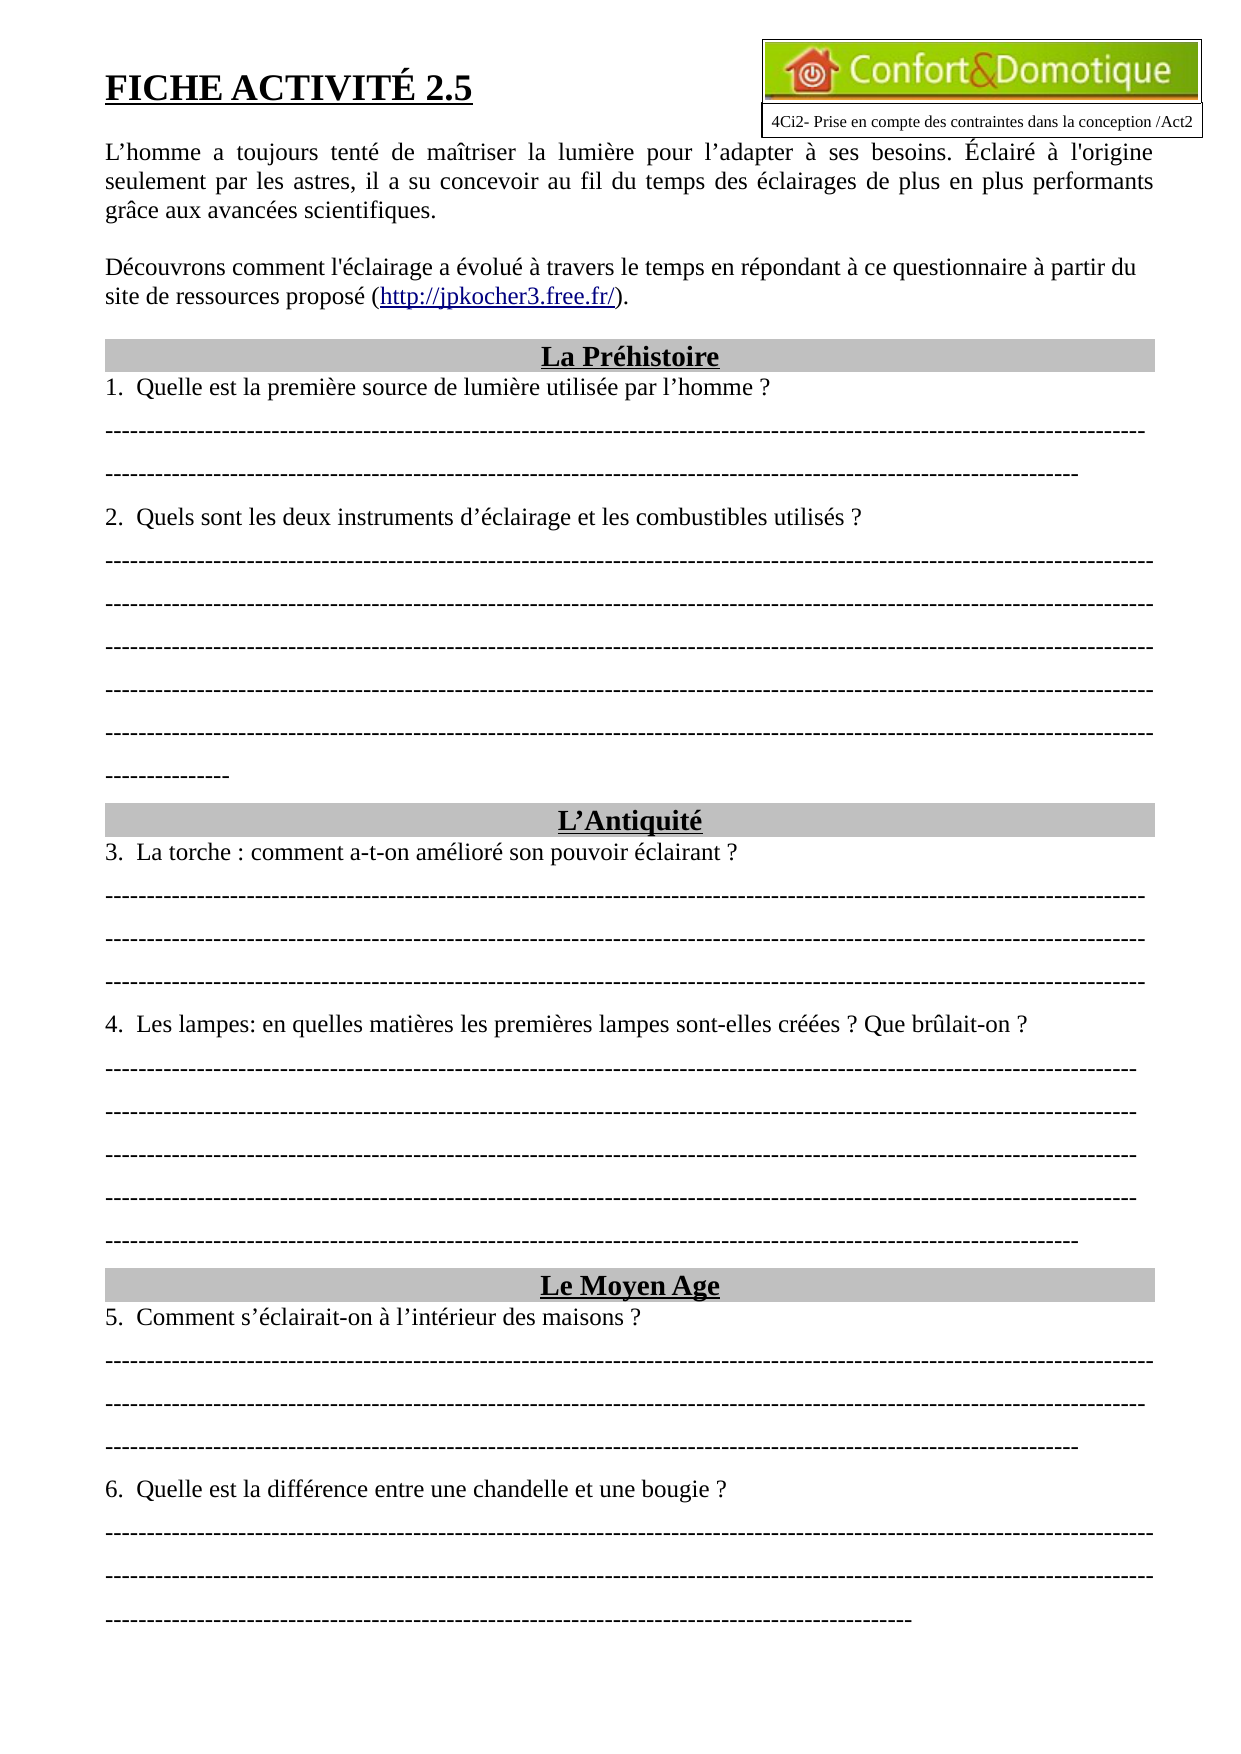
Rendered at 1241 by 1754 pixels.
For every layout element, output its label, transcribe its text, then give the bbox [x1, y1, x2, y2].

text site de ressources proposé (http://jpkocher3.free.fr/). [105, 281, 1155, 310]
text ------------------------------------------------------------------------------------------------- [105, 1604, 1155, 1632]
text 3. La torche : comment a-t-on amélioré son pouvoir éclairant ? [105, 837, 1155, 866]
text ---------------------------------------------------------------------------------------------------------------------------- [105, 1139, 1155, 1168]
text 4. Les lampes: en quelles matières les premières lampes sont-elles créées ? Que brûlait-on ? [105, 1009, 1155, 1038]
text 6. Quelle est la différence entre une chandelle et une bougie ? [105, 1474, 1155, 1503]
text ---------------------------------------------------------------------------------------------------------------------------- [105, 1053, 1155, 1081]
text La Préhistoire [105, 339, 1155, 372]
text 2. Quels sont les deux instruments d’éclairage et les combustibles utilisés ? [105, 502, 1155, 530]
text 1. Quelle est la première source de lumière utilisée par l’homme ? [105, 372, 1155, 401]
text ---------------------------------------------------------------------------------------------------------------------------- [105, 1096, 1155, 1124]
text L’Antiquité [105, 803, 1155, 837]
text ----------------------------------------------------------------------------------------------------------------------------- [105, 966, 1155, 995]
text --------------------------------------------------------------------------------------------------------------------- [105, 458, 1155, 487]
text ----------------------------------------------------------------------------------------------------------------------------- [105, 923, 1155, 952]
text ------------------------------------------------------------------------------------------------------------------------------ [105, 674, 1155, 703]
text ------------------------------------------------------------------------------------------------------------------------------ [105, 588, 1155, 617]
text --------------------------------------------------------------------------------------------------------------------- [105, 1431, 1155, 1460]
text ----------------------------------------------------------------------------------------------------------------------------- [105, 1388, 1155, 1417]
text Le Moyen Age [105, 1268, 1155, 1302]
text [763, 104, 1155, 109]
text ----------------------------------------------------------------------------------------------------------------------------- [105, 880, 1155, 909]
text [763, 40, 1201, 103]
text ------------------------------------------------------------------------------------------------------------------------------ [105, 1561, 1155, 1589]
text ------------------------------------------------------------------------------------------------------------------------------ [105, 1517, 1155, 1546]
text Découvrons comment l'éclairage a évolué à travers le temps en répondant à ce questionnaire à partir du [105, 252, 1155, 281]
text ----------------------------------------------------------------------------------------------------------------------------- [105, 415, 1155, 444]
text ------------------------------------------------------------------------------------------------------------------------------ [105, 631, 1155, 660]
text --------------------------------------------------------------------------------------------------------------------------------------------- [105, 717, 1155, 789]
text ---------------------------------------------------------------------------------------------------------------------------- [105, 1182, 1155, 1211]
picture [765, 42, 1198, 100]
text ------------------------------------------------------------------------------------------------------------------------------ [105, 1345, 1155, 1374]
text 5. Comment s’éclairait-on à l’intérieur des maisons ? [105, 1302, 1155, 1331]
text --------------------------------------------------------------------------------------------------------------------- [105, 1225, 1155, 1254]
text L’homme a toujours tenté de maîtriser la lumière pour l’adapter à ses besoins. Éclairé à l'origine seulement par les astres, il a su concevoir au fil du temps des éclairages de plus en plus performants grâce aux avancées scientifiques. [105, 137, 1155, 224]
text ------------------------------------------------------------------------------------------------------------------------------ [105, 545, 1155, 573]
text FICHE ACTIVITÉ 2.5 [105, 66, 762, 109]
